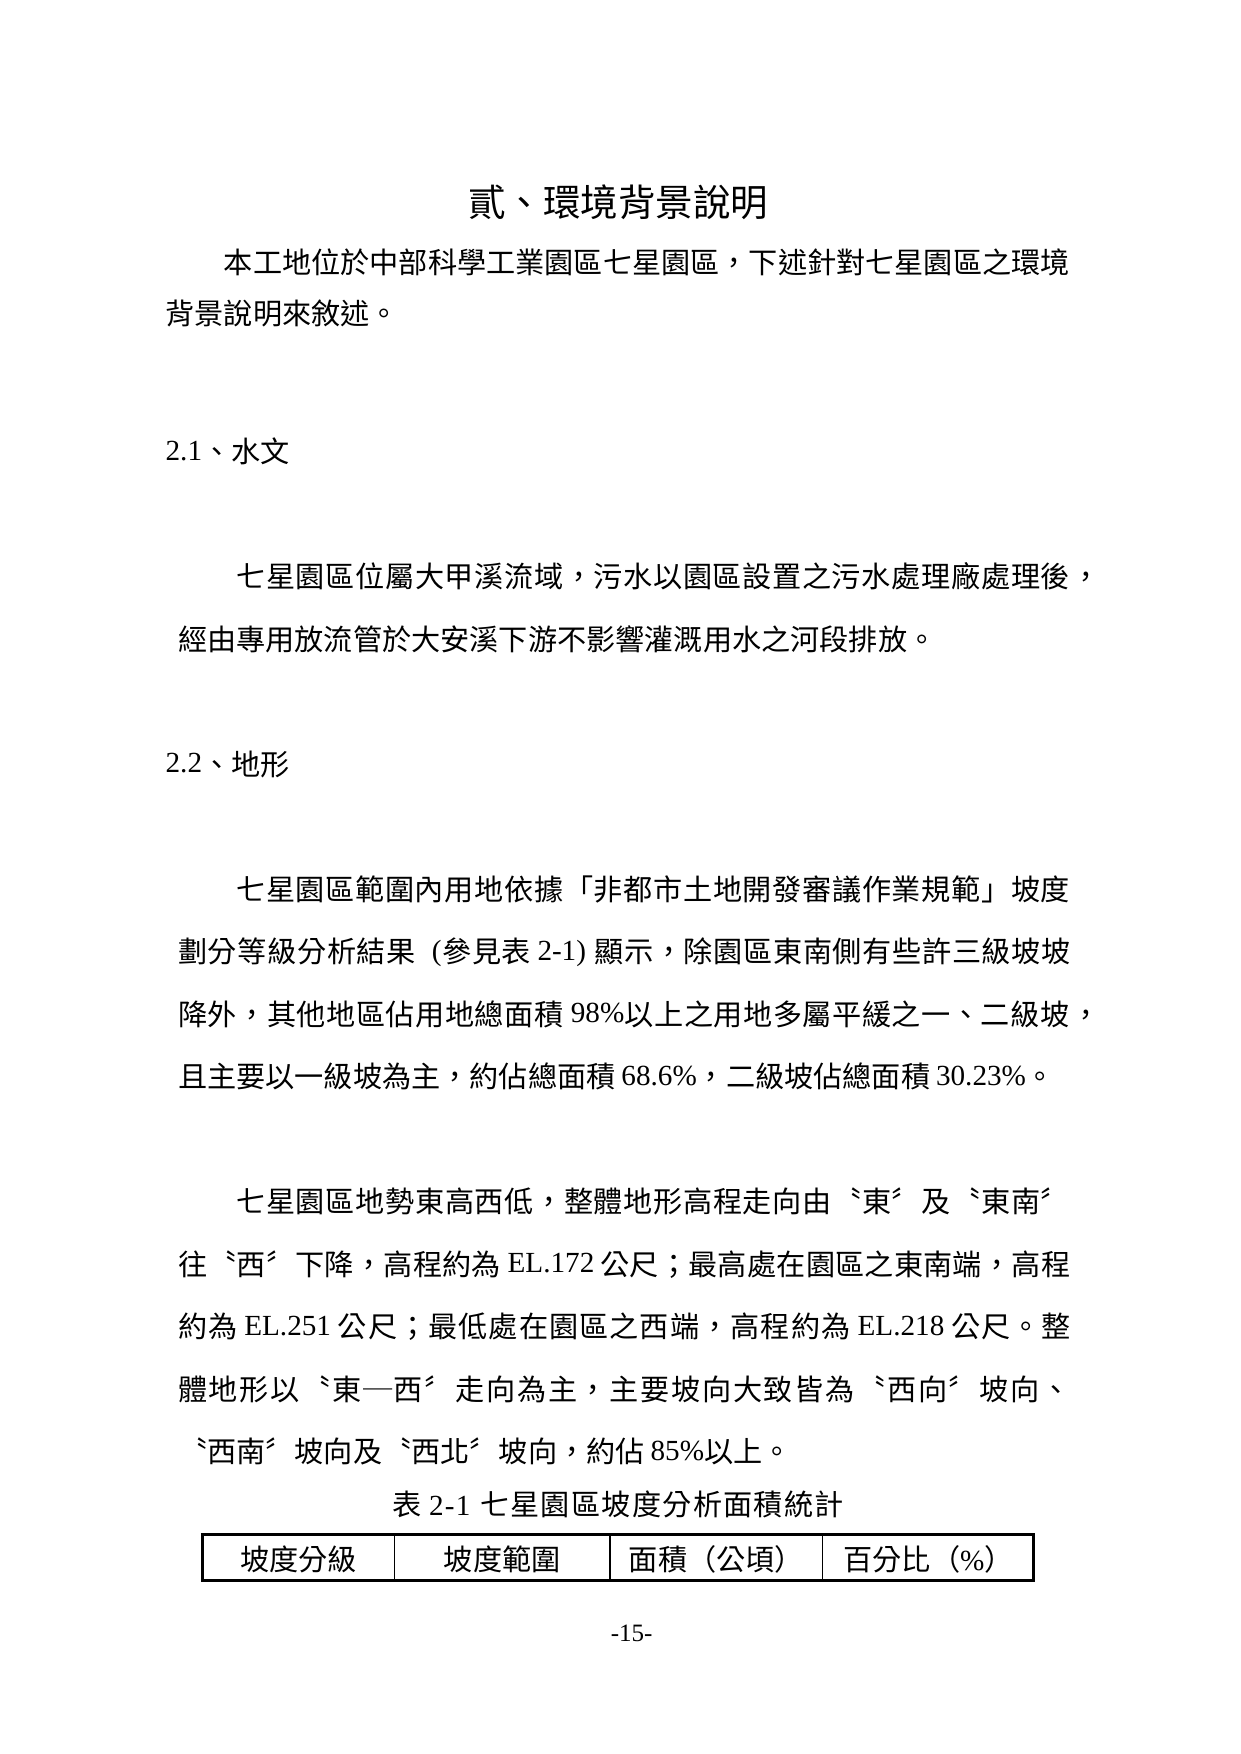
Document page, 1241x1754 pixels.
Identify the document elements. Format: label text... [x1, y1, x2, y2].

text 七星園區地勢東高西低，整體地形高程走向由〝東〞及〝東南〞往〝西〞下降，高程約為EL.172公尺；最高處在園區之東南端，高程約為EL.251公尺；最低處在園區之西端，高程約為EL.218公尺。整體地形以〝東─西〞走向為主，主要坡向大致皆為〝西向〞坡向、〝西南〞坡向及〝西北〞坡向，約佔85%以上。 [178, 1158, 1071, 1471]
text 表2-1 七星園區坡度分析面積統計 [165, 1481, 1071, 1523]
text 七星園區範圍內用地依據「非都市土地開發審議作業規範」坡度劃分等級分析結果 (參見表2-1) 顯示，除園區東南側有些許三級坡坡降外，其他地區佔用地總面積98%以上之用地多屬平緩之一、二級坡，且主要以一級坡為主，約佔總面積68.6%，二級坡佔總面積30.23%。 [178, 846, 1071, 1096]
text 本工地位於中部科學工業園區七星園區，下述針對七星園區之環境背景說明來敘述。 [165, 239, 1071, 332]
table_header 面積（公頃） [611, 1536, 822, 1579]
text 七星園區位屬大甲溪流域，污水以園區設置之污水處理廠處理後，經由專用放流管於大安溪下游不影響灌溉用水之河段排放。 [178, 533, 1071, 658]
subtitle 2.2、地形 [165, 721, 1071, 783]
table_header 坡度範圍 [395, 1536, 609, 1579]
subtitle 2.1、水文 [165, 408, 1071, 471]
table_header 百分比（%） [823, 1536, 1032, 1579]
table_header 坡度分級 [204, 1536, 394, 1579]
text 貳、環境背景說明 [165, 158, 1071, 221]
